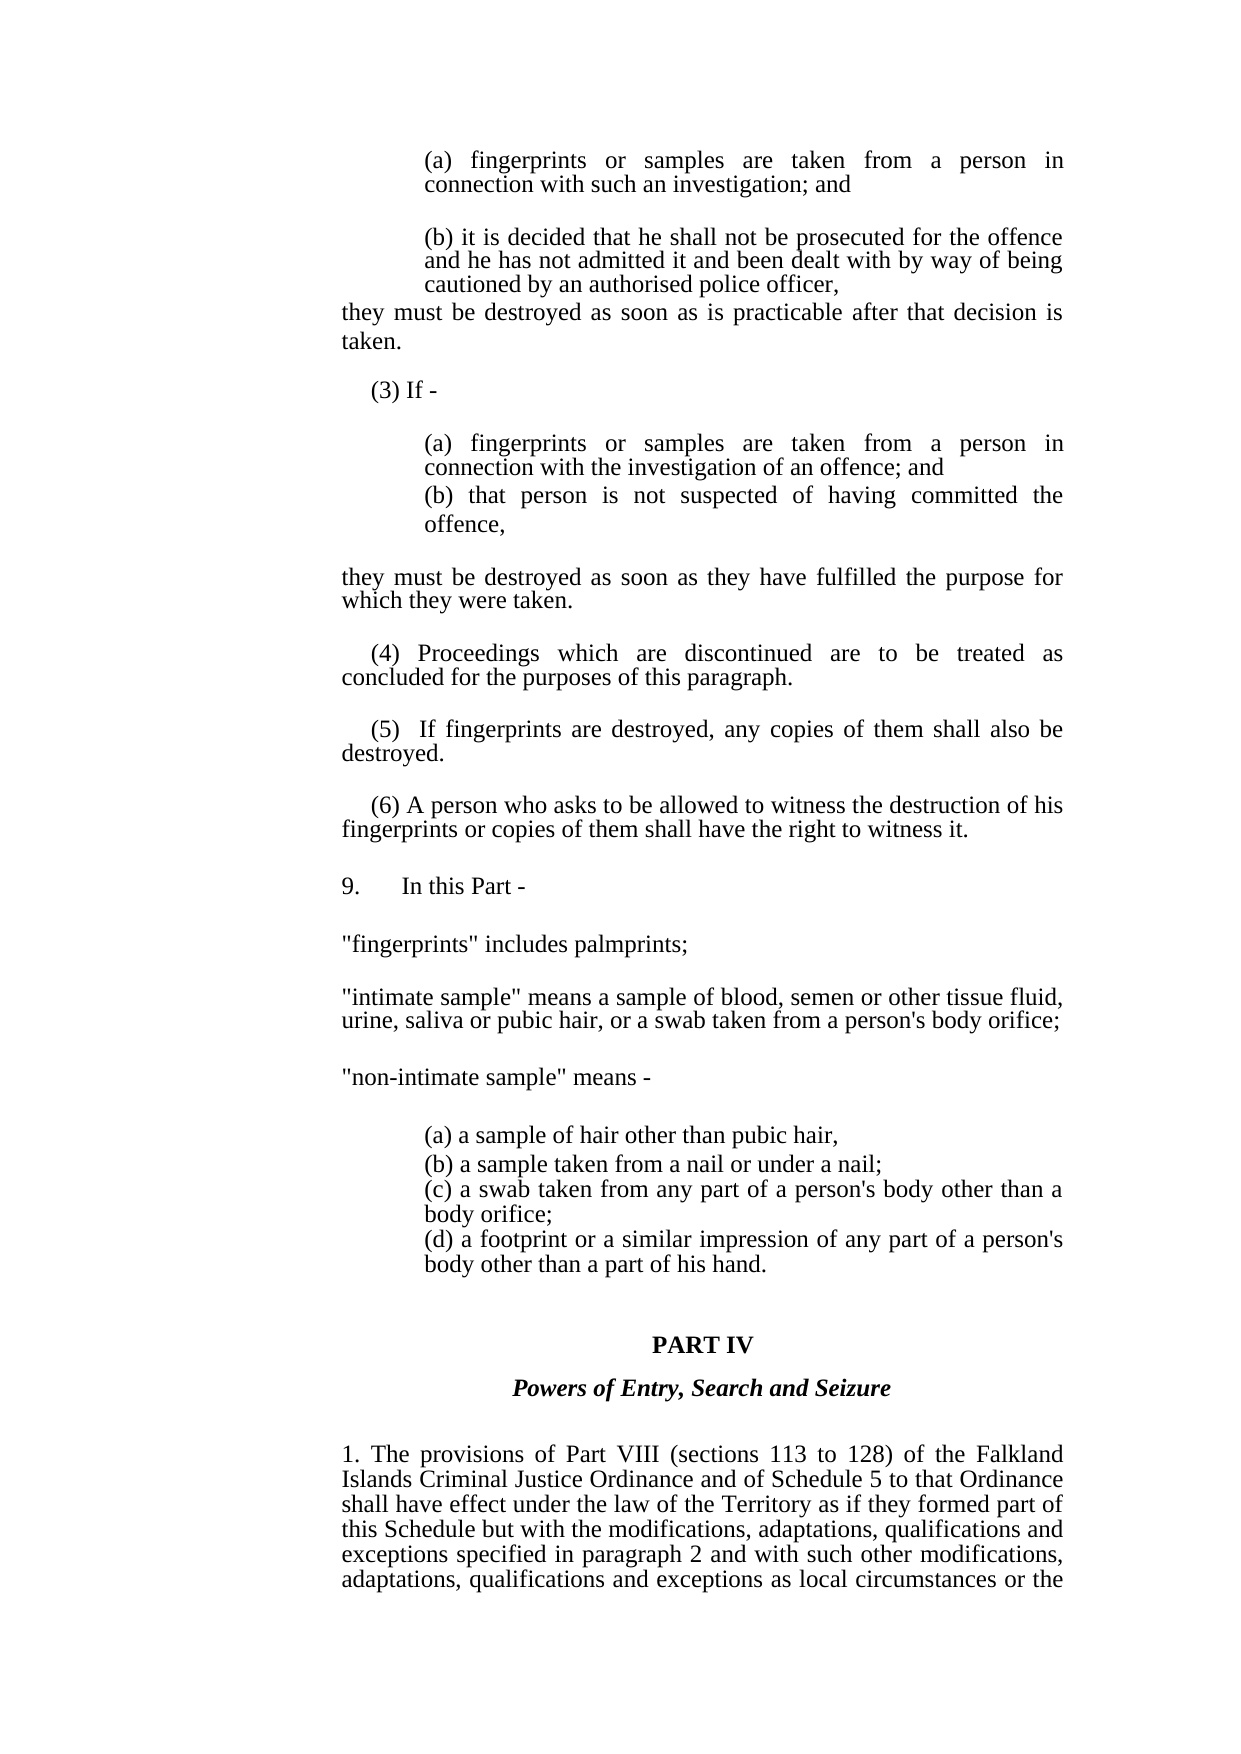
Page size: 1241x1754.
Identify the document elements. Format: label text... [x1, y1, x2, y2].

table_cell [330, 900, 1076, 929]
table_cell "non-intimate sample" means - [330, 1063, 1076, 1091]
table_cell (4) Proceedings which are discontinued are to be treated as concluded for the purposes of this paragraph. [330, 643, 1076, 690]
table_cell [187, 538, 330, 566]
table_cell [187, 900, 330, 929]
table_cell [330, 1034, 1076, 1062]
table_cell (a) a sample of hair other than pubic hair, (b) a sample taken from a nail or under a nail; (c) a swab taken from any part of a person's body other than a body orifice; (d) a footprint or a similar impression of any part of a person's body other than a part of his hand. [330, 1120, 1076, 1277]
table_cell [187, 1414, 330, 1443]
table_cell [187, 1034, 330, 1062]
table_cell [187, 298, 330, 404]
table_cell [187, 566, 330, 614]
table_cell [187, 1139, 330, 1199]
table_cell [187, 719, 330, 766]
table_cell [187, 614, 330, 642]
table_cell they must be destroyed as soon as is practicable after that decision is taken. (3) If - [330, 298, 1076, 404]
table_cell [187, 690, 330, 719]
table_cell [187, 1225, 330, 1277]
table_cell [330, 1091, 1076, 1120]
table_cell "fingerprints" includes palmprints; [330, 929, 1076, 957]
table_cell [187, 433, 330, 480]
table_cell PART IV Powers of Entry, Search and Seizure [330, 1278, 1076, 1414]
table_cell [187, 795, 330, 842]
table_cell [187, 1063, 330, 1091]
table_cell [187, 198, 330, 226]
table_cell [187, 843, 330, 871]
table_cell [330, 1414, 1076, 1443]
table_cell 1. The provisions of Part VIII (sections 113 to 128) of the Falkland Islands Criminal Justice Ordinance and of Schedule 5 to that Ordinance shall have effect under the law of the Territory as if they formed part of this Schedule but with the modifications, adaptations, qualifications and exceptions specified in paragraph 2 and with such other modifications, adaptations, qualifications and exceptions as local circumstances or the [330, 1443, 1076, 1593]
table_cell [330, 766, 1076, 795]
table_cell [330, 538, 1076, 566]
table_cell [330, 404, 1076, 432]
table_cell [187, 480, 330, 537]
table_cell (b) it is decided that he shall not be prosecuted for the offence and he has not admitted it and been dealt with by way of being cautioned by an authorised police officer, [330, 226, 1076, 297]
table_cell [187, 766, 330, 795]
table_cell "intimate sample" means a sample of blood, semen or other tissue fluid, urine, saliva or pubic hair, or a swab taken from a person's body orifice; [330, 986, 1076, 1034]
table_cell they must be destroyed as soon as they have fulfilled the purpose for which they were taken. [330, 566, 1076, 614]
table_cell (b) that person is not suspected of having committed the offence, [330, 480, 1076, 537]
table_cell [187, 226, 330, 297]
table_cell [330, 843, 1076, 871]
table_cell [187, 1278, 330, 1414]
table_cell [330, 958, 1076, 986]
table_cell [187, 1120, 330, 1139]
table_cell 9. In this Part - [330, 871, 1076, 900]
table_cell [187, 929, 330, 957]
table_cell [187, 871, 330, 900]
table_cell [187, 1091, 330, 1120]
table_cell [187, 1200, 330, 1224]
table_cell [187, 986, 330, 1034]
table_cell (5) If fingerprints are destroyed, any copies of them shall also be destroyed. [330, 719, 1076, 766]
table_cell (6) A person who asks to be allowed to witness the destruction of his fingerprints or copies of them shall have the right to witness it. [330, 795, 1076, 842]
table_cell [330, 690, 1076, 719]
table_cell [187, 958, 330, 986]
table_cell [330, 614, 1076, 642]
table_cell [187, 404, 330, 432]
table_cell [187, 643, 330, 690]
table_cell [187, 1443, 330, 1593]
table_cell [330, 198, 1076, 226]
table_cell (a) fingerprints or samples are taken from a person in connection with such an investigation; and [330, 150, 1076, 197]
table_cell [187, 150, 330, 197]
table_cell (a) fingerprints or samples are taken from a person in connection with the investigation of an offence; and [330, 433, 1076, 480]
